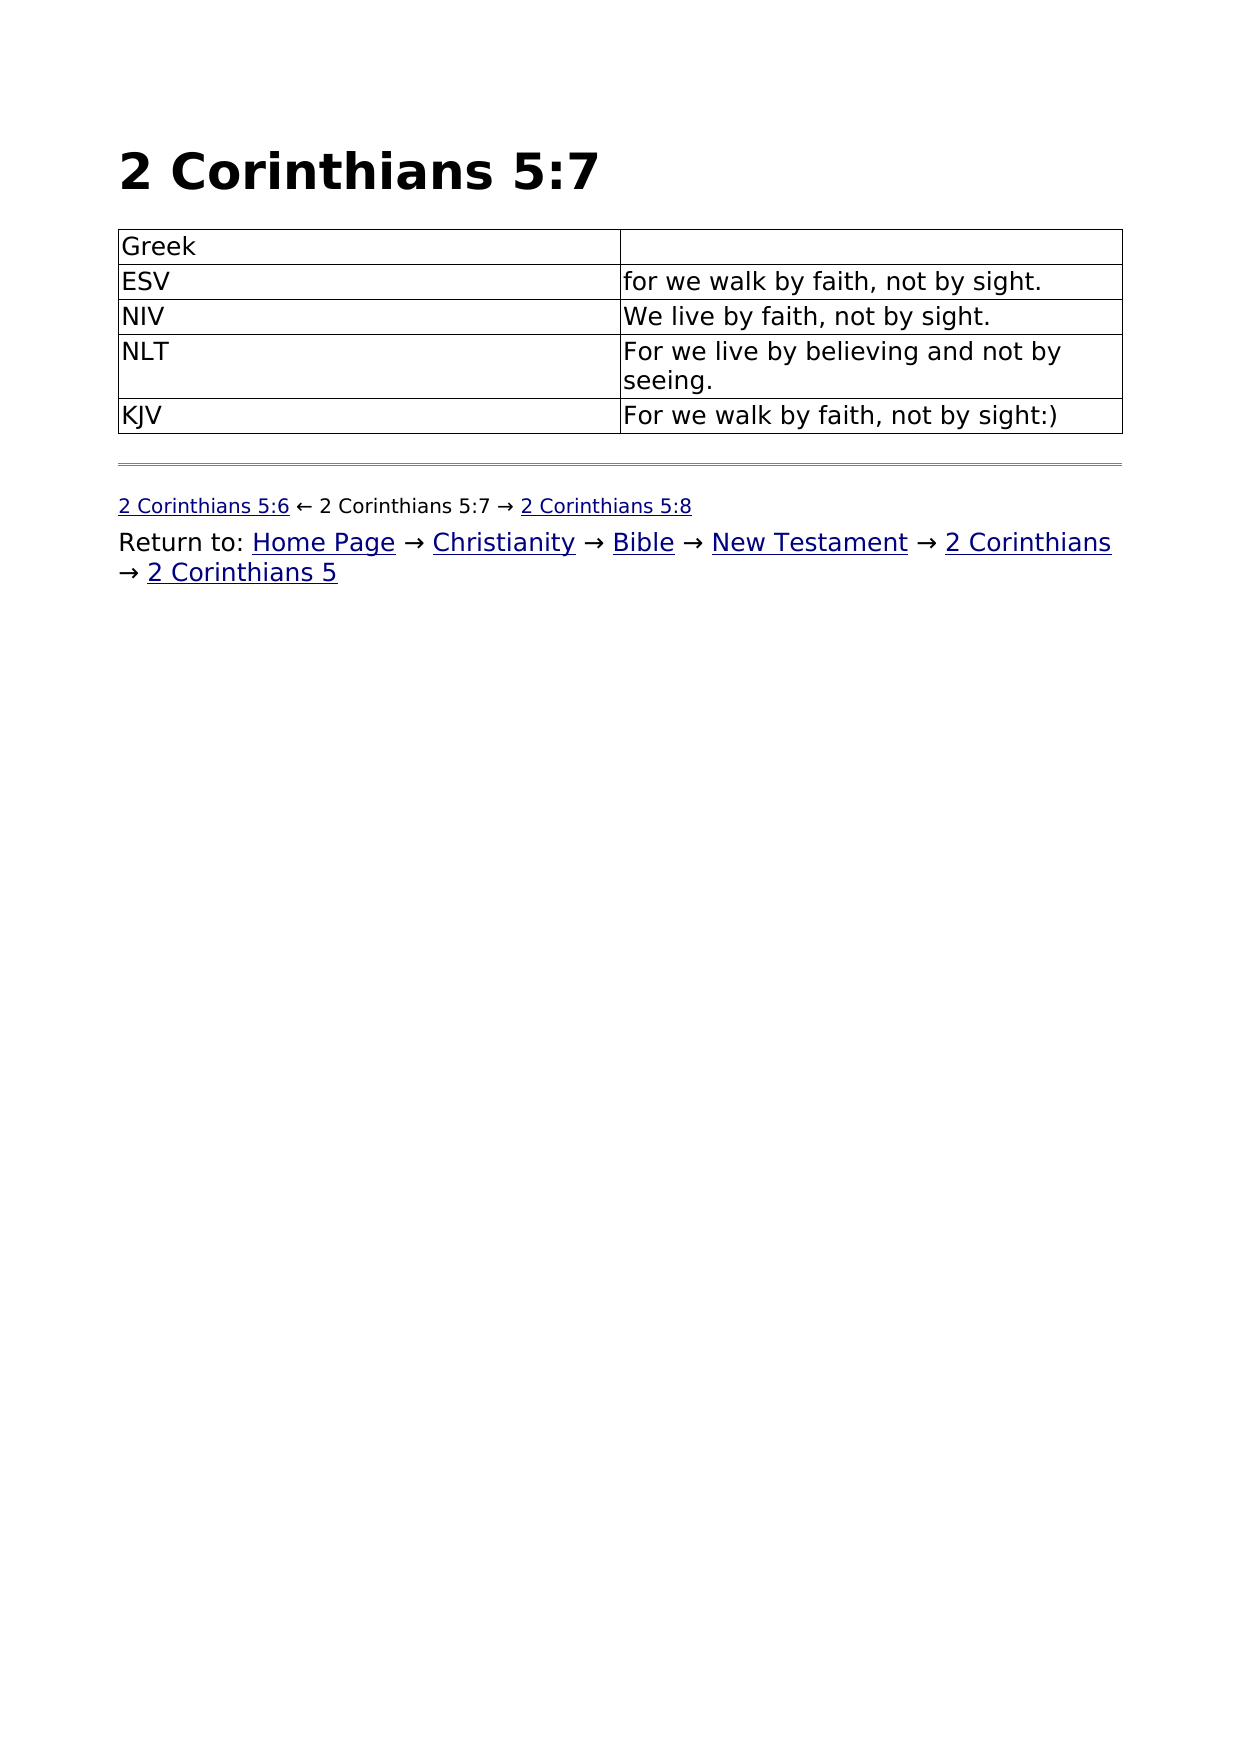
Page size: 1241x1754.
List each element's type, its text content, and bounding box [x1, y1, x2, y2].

table_header [621, 230, 1122, 264]
table_cell NLT [119, 335, 620, 398]
subtitle 2 Corinthians 5:7 [118, 143, 1122, 201]
table_cell KJV [119, 399, 620, 433]
table_cell ESV [119, 265, 620, 299]
text 2 Corinthians 5:6 ← 2 Corinthians 5:7 → 2 Corinthians 5:8 [118, 494, 1122, 529]
table_cell For we walk by faith, not by sight:) [621, 399, 1122, 433]
table_cell We live by faith, not by sight. [621, 300, 1122, 334]
table_cell For we live by believing and not by seeing. [621, 335, 1122, 398]
table_header Greek [119, 230, 620, 264]
text Return to: Home Page → Christianity → Bible → New Testament → 2 Corinthians → 2 Corinthians 5 [118, 529, 1122, 587]
table_cell NIV [119, 300, 620, 334]
table_cell for we walk by faith, not by sight. [621, 265, 1122, 299]
